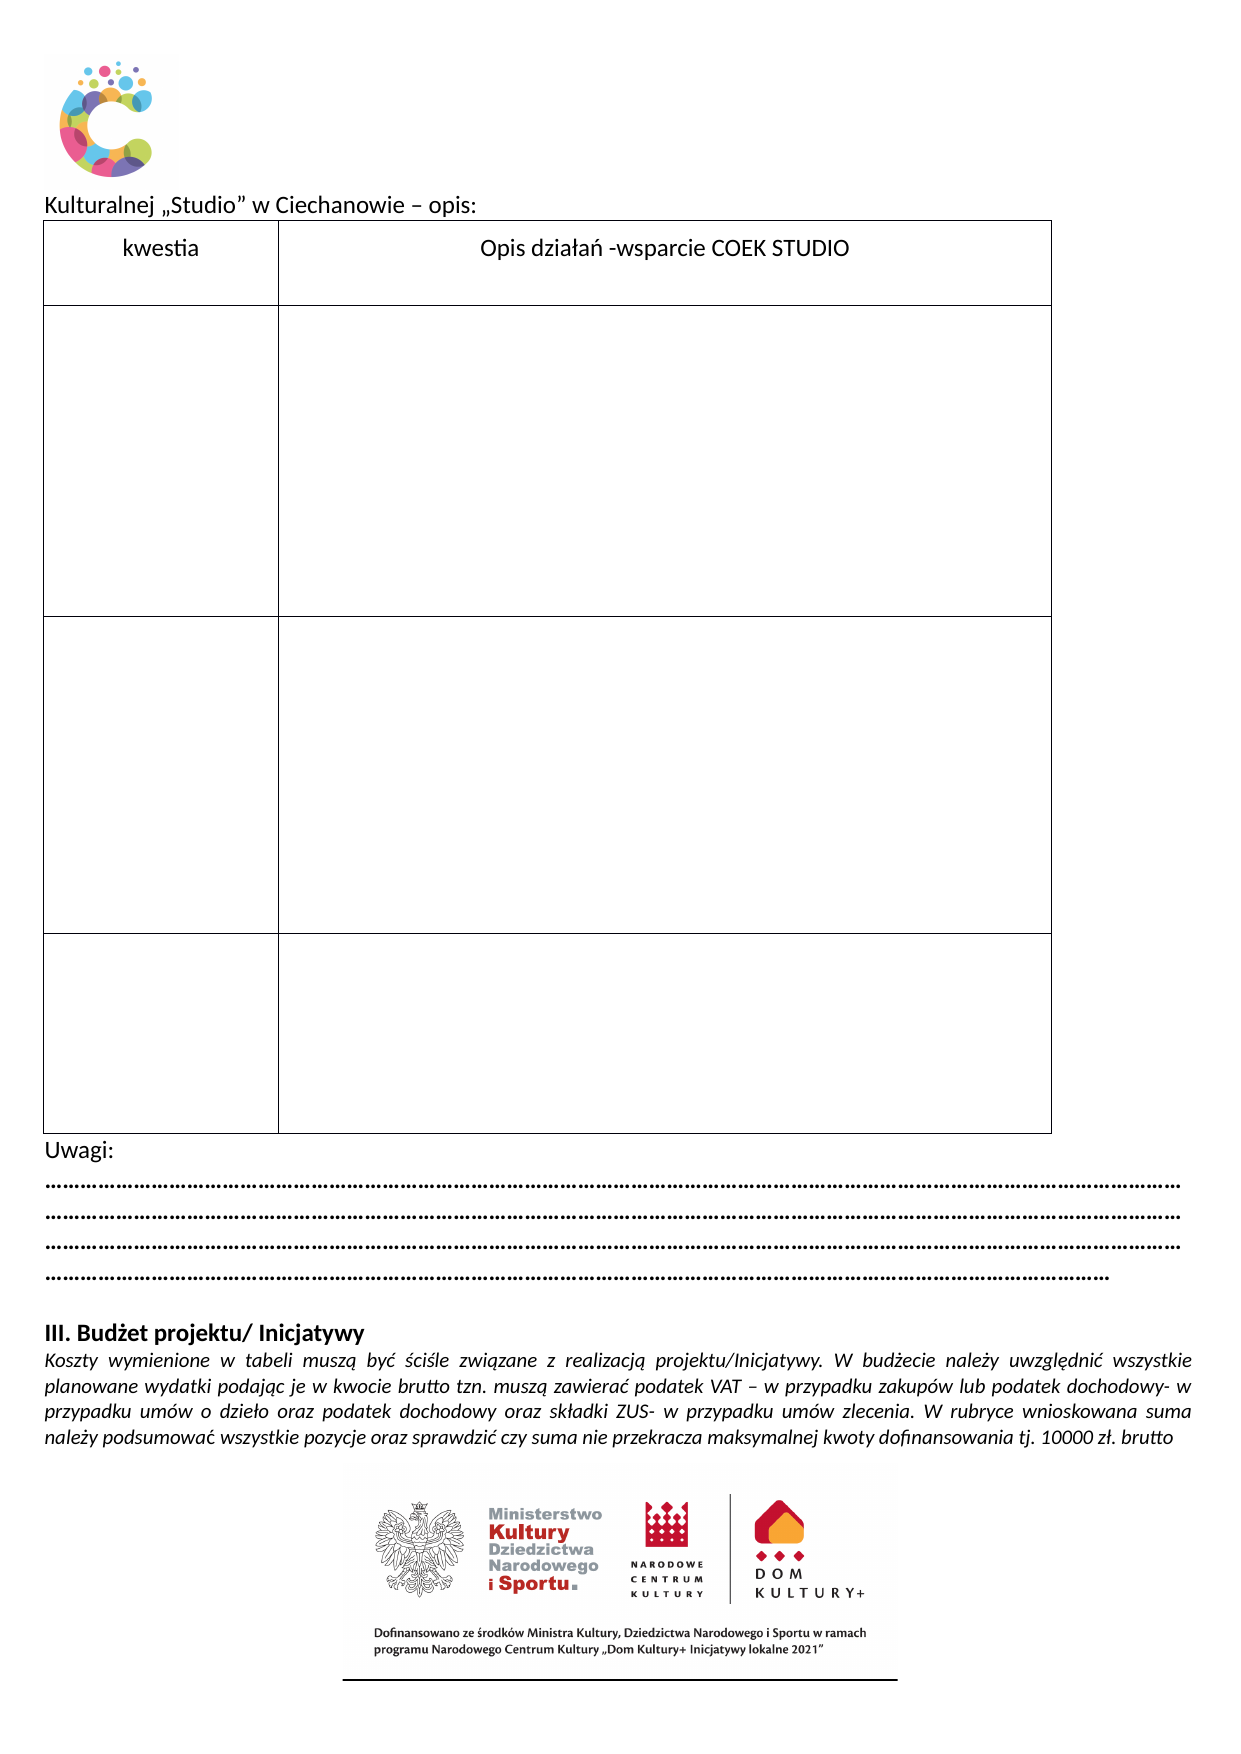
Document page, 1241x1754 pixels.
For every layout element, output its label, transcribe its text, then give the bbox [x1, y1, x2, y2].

text ……………………………………………………………………………………………………………………………………………………………………………………………………………………………………………………………………………………………………………………………………………………………………………………………………………………………………………………………………………………………………………………………………………………………………………………………………………………………………………………………………………………………… [44, 1164, 1196, 1287]
table_cell [279, 306, 1051, 616]
table_cell [44, 934, 278, 1133]
table_header kwestia [44, 221, 278, 305]
table_header Opis działań -wsparcie COEK STUDIO [279, 221, 1051, 305]
text Koszty wymienione w tabeli muszą być ściśle związane z realizacją projektu/Inicjatywy. W budżecie należy uwzględnić wszystkie planowane wydatki podając je w kwocie brutto tzn. muszą zawierać podatek VAT – w przypadku zakupów lub podatek dochodowy- w przypadku umów o dzieło oraz podatek dochodowy oraz składki ZUS- w przypadku umów zlecenia. W rubryce wnioskowana suma należy podsumować wszystkie pozycje oraz sprawdzić czy suma nie przekracza maksymalnej kwoty dofinansowania tj. 10000 zł. brutto [44, 1348, 1196, 1449]
text Kulturalnej „Studio” w Ciechanowie – opis: [44, 189, 1196, 220]
table_cell [44, 306, 278, 616]
table_cell [279, 617, 1051, 933]
table_cell [279, 934, 1051, 1133]
table_cell [44, 617, 278, 933]
text Uwagi: [44, 1134, 1196, 1164]
text III. Budżet projektu/ Inicjatywy [44, 1317, 1196, 1348]
